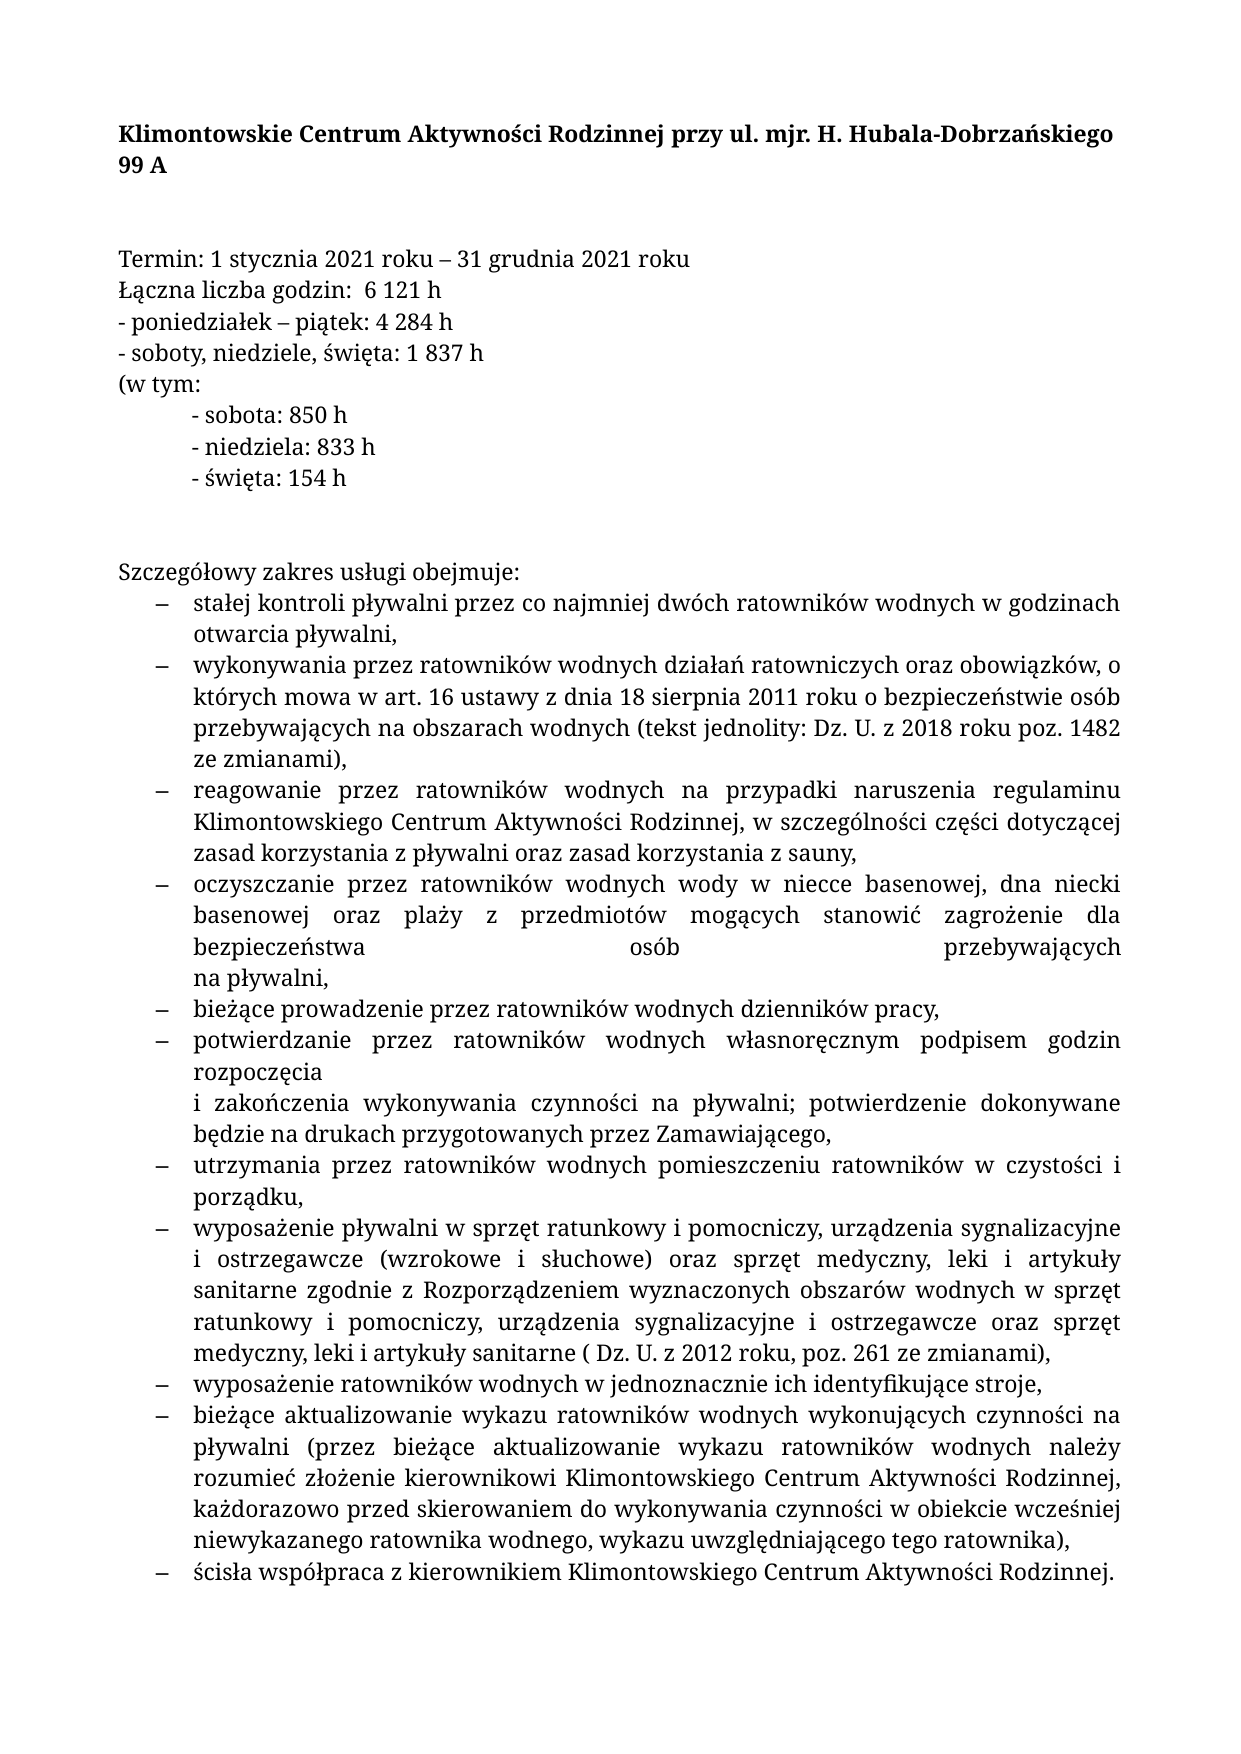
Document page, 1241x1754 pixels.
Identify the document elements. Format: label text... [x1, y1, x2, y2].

list bieżące prowadzenie przez ratowników wodnych dzienników pracy, [156, 993, 1122, 1024]
list utrzymania przez ratowników wodnych pomieszczeniu ratowników w czystości i porządku, [156, 1149, 1122, 1212]
list wyposażenie pływalni w sprzęt ratunkowy i pomocniczy, urządzenia sygnalizacyjne i ostrzegawcze (wzrokowe i słuchowe) oraz sprzęt medyczny, leki i artykuły sanitarne zgodnie z Rozporządzeniem wyznaczonych obszarów wodnych w sprzęt ratunkowy i pomocniczy, urządzenia sygnalizacyjne i ostrzegawcze oraz sprzęt medyczny, leki i artykuły sanitarne ( Dz. U. z 2012 roku, poz. 261 ze zmianami), [156, 1212, 1122, 1368]
list wyposażenie ratowników wodnych w jednoznacznie ich identyfikujące stroje, [156, 1368, 1122, 1399]
text - święta: 154 h [118, 462, 1122, 493]
list oczyszczanie przez ratowników wodnych wody w niecce basenowej, dna niecki basenowej oraz plaży z przedmiotów mogących stanowić zagrożenie dla bezpieczeństwa osób przebywających na pływalni, [156, 868, 1122, 993]
text Szczegółowy zakres usługi obejmuje: [118, 556, 1122, 587]
list reagowanie przez ratowników wodnych na przypadki naruszenia regulaminu Klimontowskiego Centrum Aktywności Rodzinnej, w szczególności części dotyczącej zasad korzystania z pływalni oraz zasad korzystania z sauny, [156, 774, 1122, 868]
list wykonywania przez ratowników wodnych działań ratowniczych oraz obowiązków, o których mowa w art. 16 ustawy z dnia 18 sierpnia 2011 roku o bezpieczeństwie osób przebywających na obszarach wodnych (tekst jednolity: Dz. U. z 2018 roku poz. 1482 ze zmianami), [156, 649, 1122, 774]
text - poniedziałek – piątek: 4 284 h [118, 306, 1122, 337]
text (w tym: [118, 368, 1122, 399]
text - sobota: 850 h [118, 399, 1122, 431]
list stałej kontroli pływalni przez co najmniej dwóch ratowników wodnych w godzinach otwarcia pływalni, [156, 587, 1122, 649]
list bieżące aktualizowanie wykazu ratowników wodnych wykonujących czynności na pływalni (przez bieżące aktualizowanie wykazu ratowników wodnych należy rozumieć złożenie kierownikowi Klimontowskiego Centrum Aktywności Rodzinnej, każdorazowo przed skierowaniem do wykonywania czynności w obiekcie wcześniej niewykazanego ratownika wodnego, wykazu uwzględniającego tego ratownika), [156, 1399, 1122, 1556]
text Klimontowskie Centrum Aktywności Rodzinnej przy ul. mjr. H. Hubala-Dobrzańskiego 99 A [118, 118, 1122, 181]
text Termin: 1 stycznia 2021 roku – 31 grudnia 2021 roku [118, 243, 1122, 274]
list potwierdzanie przez ratowników wodnych własnoręcznym podpisem godzin rozpoczęcia i zakończenia wykonywania czynności na pływalni; potwierdzenie dokonywane będzie na drukach przygotowanych przez Zamawiającego, [156, 1024, 1122, 1149]
text - niedziela: 833 h [118, 431, 1122, 462]
text - soboty, niedziele, święta: 1 837 h [118, 337, 1122, 368]
text Łączna liczba godzin: 6 121 h [118, 274, 1122, 306]
list ścisła współpraca z kierownikiem Klimontowskiego Centrum Aktywności Rodzinnej. [156, 1556, 1122, 1587]
